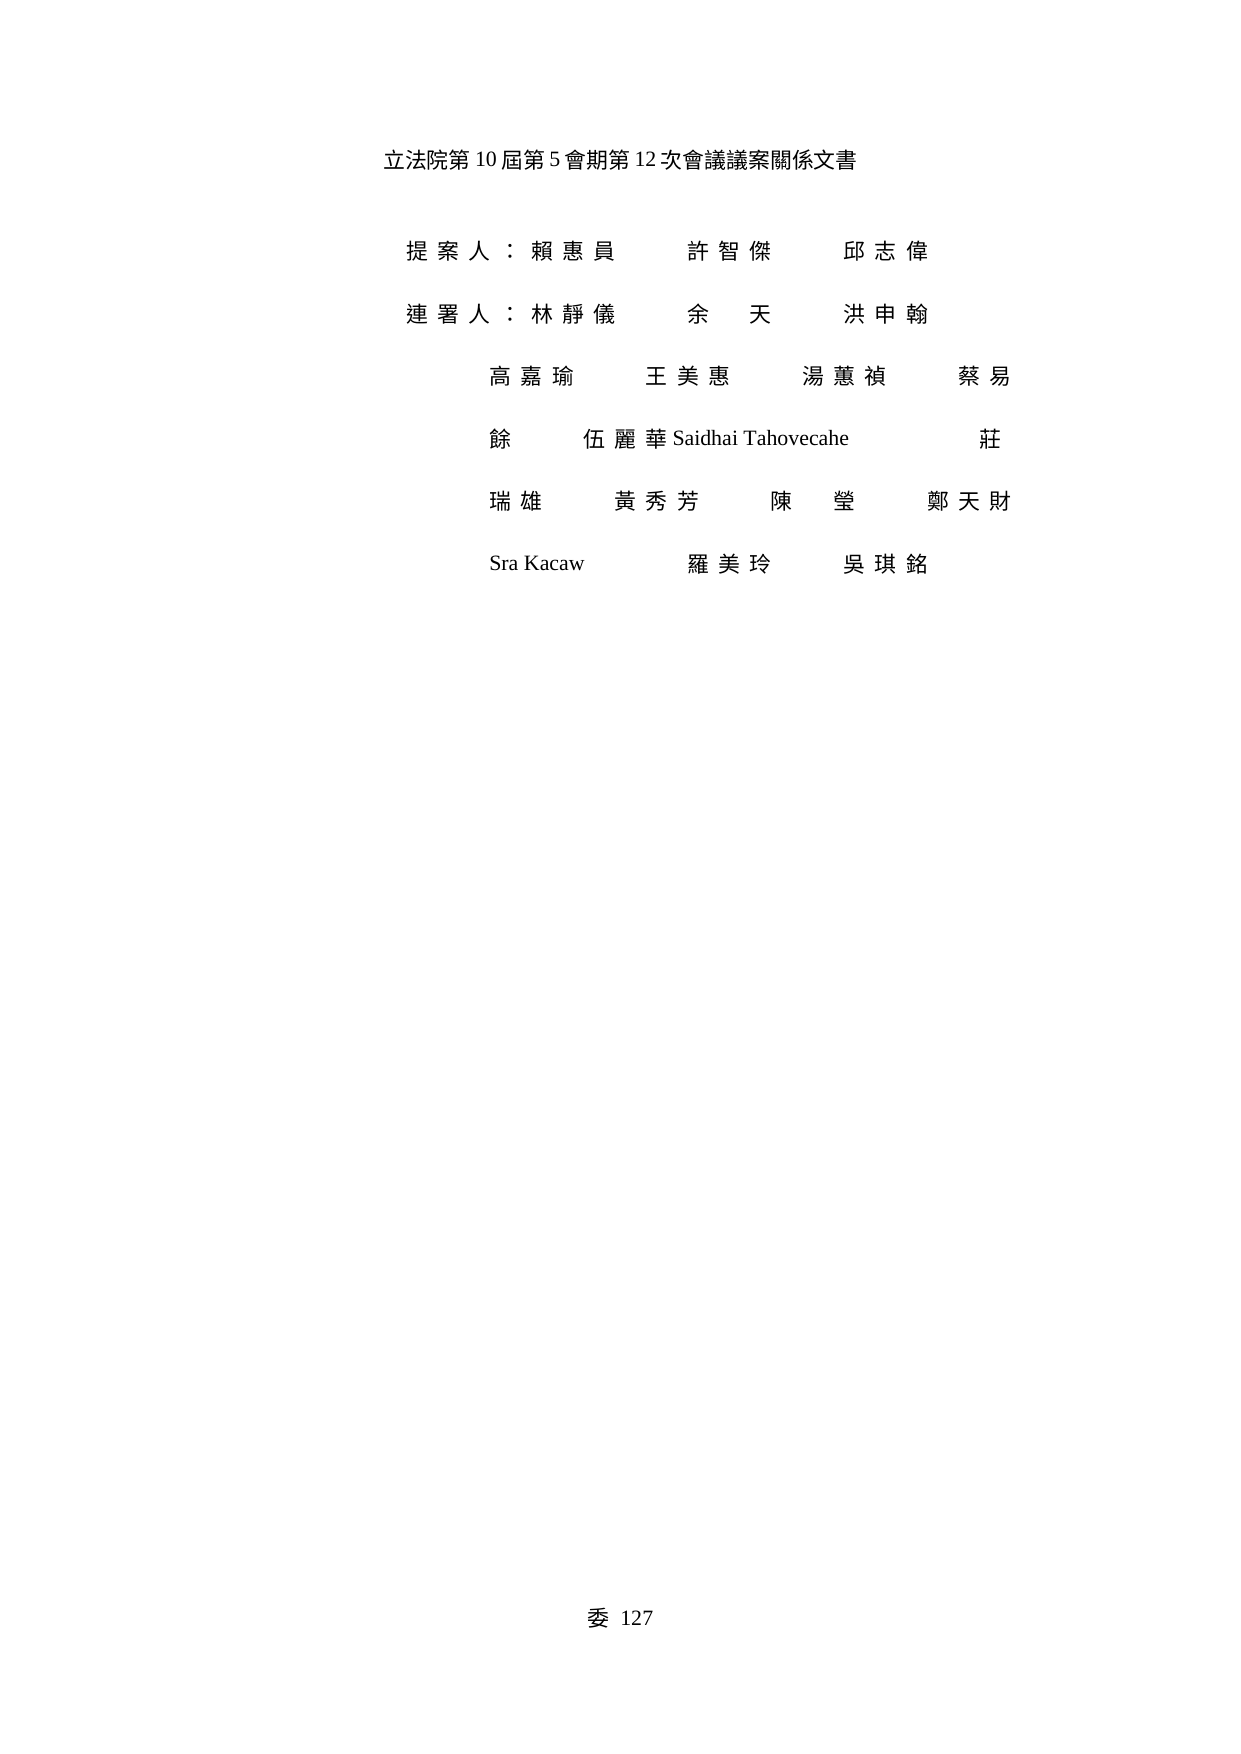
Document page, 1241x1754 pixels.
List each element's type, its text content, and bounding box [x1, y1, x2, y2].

text 提案人：賴惠員 許智傑 邱志偉 [393, 219, 1023, 281]
text 連署人：林靜儀 余 天 洪申翰 高嘉瑜 王美惠 湯蕙禎 蔡易餘 伍麗華Saidhai Tahovecahe 莊瑞雄 黃秀芳 陳 瑩 鄭天財Sra Kacaw 羅美玲 吳琪銘 [393, 281, 1023, 594]
